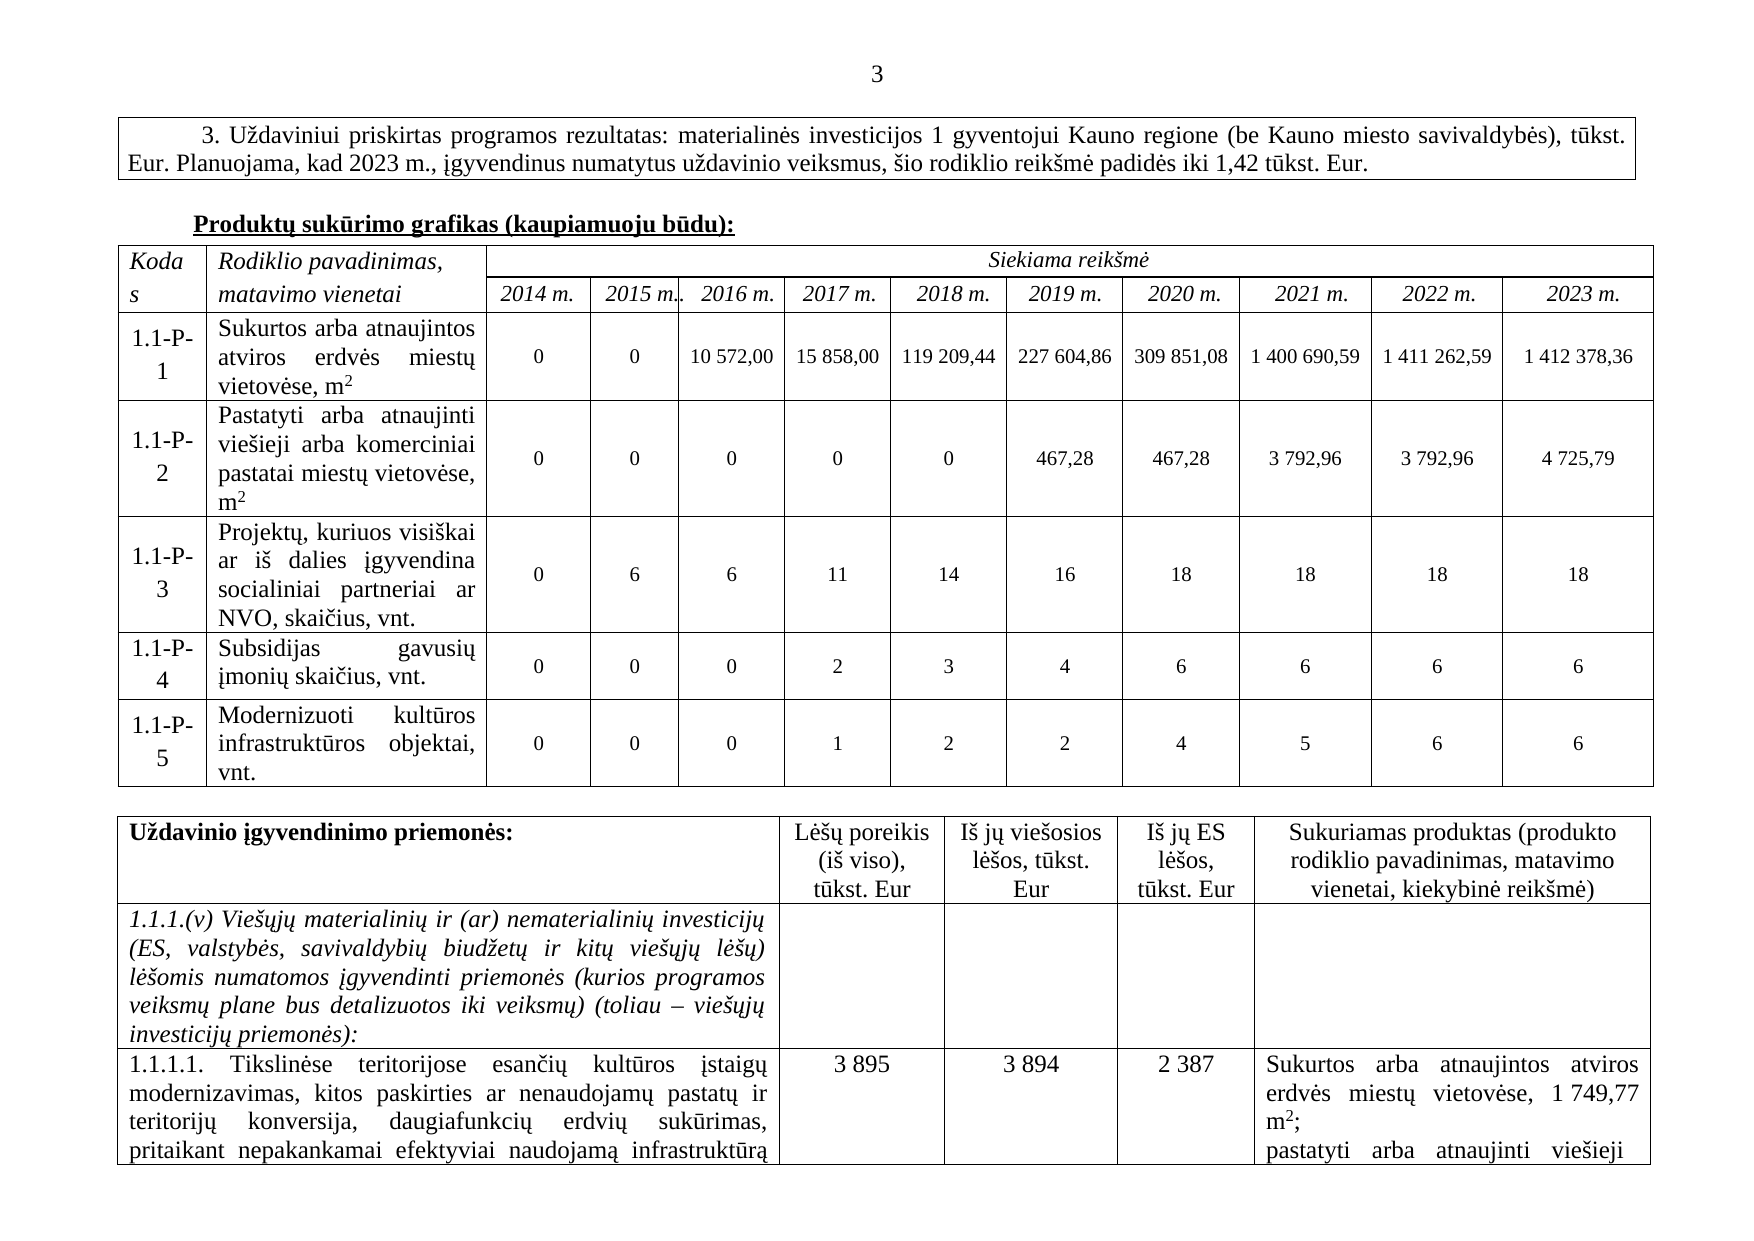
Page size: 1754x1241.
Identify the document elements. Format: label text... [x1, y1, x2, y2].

table_cell 4 725,79 [1503, 401, 1653, 516]
table_cell 2019 m. [1007, 278, 1122, 312]
table_cell 2023 m. [1503, 278, 1653, 312]
table_header Kodas [119, 246, 206, 312]
table_cell 1.1.1.1. Tikslinėse teritorijose esančių kultūros įstaigų modernizavimas, kitos paskirties ar nenaudojamų pastatų ir teritorijų konversija, daugiafunkcių erdvių sukūrimas, pritaikant nepakankamai efektyviai naudojamą infrastruktūrą [118, 1049, 779, 1164]
table_cell 10 572,00 [679, 313, 784, 399]
table_cell Sukurtos arba atnaujintos atviros erdvės miestų vietovėse, 1 749,77 m2; pastatyti arba atnaujinti viešieji [1255, 1049, 1650, 1164]
table_cell 0 [591, 401, 678, 516]
table_cell 119 209,44 [891, 313, 1006, 399]
table_cell 467,28 [1123, 401, 1239, 516]
table_cell 18 [1240, 517, 1371, 632]
table_cell 6 [1503, 633, 1653, 699]
table_cell 2016 m. [679, 278, 784, 312]
table_cell Pastatyti arba atnaujinti viešieji arba komerciniai pastatai miestų vietovėse, m2 [207, 401, 486, 516]
table_header Lėšų poreikis (iš viso), tūkst. Eur [780, 817, 944, 903]
table_cell 0 [487, 313, 590, 399]
table_cell 5 [1240, 700, 1371, 786]
table_cell 18 [1503, 517, 1653, 632]
table_cell 11 [785, 517, 890, 632]
table_cell [945, 904, 1117, 1048]
table_cell [1255, 904, 1650, 1048]
table_cell 0 [785, 401, 890, 516]
table_cell 0 [591, 633, 678, 699]
table_cell 2014 m. [487, 278, 590, 312]
text 3. Uždaviniui priskirtas programos rezultatas: materialinės investicijos 1 gyventojui Kauno regione (be Kauno miesto savivaldybės), tūkst. Eur. Planuojama, kad 2023 m., įgyvendinus numatytus uždavinio veiksmus, šio rodiklio reikšmė padidės iki 1,42 tūkst. Eur. [119, 118, 1635, 179]
table_cell 2 [1007, 700, 1122, 786]
table_cell 1.1-P-1 [119, 313, 206, 399]
table_header Sukuriamas produktas (produkto rodiklio pavadinimas, matavimo vienetai, kiekybinė reikšmė) [1255, 817, 1650, 903]
table_cell 18 [1372, 517, 1502, 632]
table_cell 6 [1503, 700, 1653, 786]
table_header Iš jų viešosios lėšos, tūkst. Eur [945, 817, 1117, 903]
table_cell Modernizuoti kultūros infrastruktūros objektai, vnt. [207, 700, 486, 786]
table_cell 15 858,00 [785, 313, 890, 399]
table_cell 6 [1372, 700, 1502, 786]
table_cell 1 412 378,36 [1503, 313, 1653, 399]
table_cell 2015 m.. [591, 278, 678, 312]
table_cell 467,28 [1007, 401, 1122, 516]
table_header Uždavinio įgyvendinimo priemonės: [118, 817, 779, 903]
table_cell 6 [1240, 633, 1371, 699]
table_cell 0 [591, 313, 678, 399]
table_cell 309 851,08 [1123, 313, 1239, 399]
table_cell 0 [487, 700, 590, 786]
table_cell 0 [487, 517, 590, 632]
table_cell 1.1-P-4 [119, 633, 206, 699]
table_header Rodiklio pavadinimas, matavimo vienetai [207, 246, 486, 312]
table_cell 2 387 [1118, 1049, 1254, 1164]
text Produktų sukūrimo grafikas (kaupiamuoju būdu): [118, 209, 1636, 238]
table_cell 6 [591, 517, 678, 632]
table_cell 1.1-P-2 [119, 401, 206, 516]
table_cell 2 [891, 700, 1006, 786]
table_cell Projektų, kuriuos visiškai ar iš dalies įgyvendina socialiniai partneriai ar NVO, skaičius, vnt. [207, 517, 486, 632]
table_cell 2022 m. [1372, 278, 1502, 312]
table_header Siekiama reikšmė [487, 246, 1653, 276]
table_header Iš jų ES lėšos, tūkst. Eur [1118, 817, 1254, 903]
table_cell 227 604,86 [1007, 313, 1122, 399]
table_cell 4 [1007, 633, 1122, 699]
table_cell 0 [891, 401, 1006, 516]
table_cell 0 [679, 401, 784, 516]
table_cell 4 [1123, 700, 1239, 786]
table_cell 0 [487, 633, 590, 699]
table_cell 6 [679, 517, 784, 632]
table_cell 1.1-P-3 [119, 517, 206, 632]
table_cell 18 [1123, 517, 1239, 632]
table_cell 2021 m. [1240, 278, 1371, 312]
table_cell 6 [1372, 633, 1502, 699]
table_cell 2018 m. [891, 278, 1006, 312]
table_cell 6 [1123, 633, 1239, 699]
table_cell 3 895 [780, 1049, 944, 1164]
table_cell 14 [891, 517, 1006, 632]
table_cell 2 [785, 633, 890, 699]
table_cell [780, 904, 944, 1048]
table_cell 1.1-P-5 [119, 700, 206, 786]
table_cell 0 [591, 700, 678, 786]
table_cell 1 400 690,59 [1240, 313, 1371, 399]
table_cell 1 411 262,59 [1372, 313, 1502, 399]
table_cell 3 792,96 [1240, 401, 1371, 516]
table_cell 0 [679, 700, 784, 786]
table_cell 0 [487, 401, 590, 516]
table_cell 1.1.1.(v) Viešųjų materialinių ir (ar) nematerialinių investicijų (ES, valstybės, savivaldybių biudžetų ir kitų viešųjų lėšų) lėšomis numatomos įgyvendinti priemonės (kurios programos veiksmų plane bus detalizuotos iki veiksmų) (toliau – viešųjų investicijų priemonės): [118, 904, 779, 1048]
table_cell [1118, 904, 1254, 1048]
table_cell 1 [785, 700, 890, 786]
table_cell Sukurtos arba atnaujintos atviros erdvės miestų vietovėse, m2 [207, 313, 486, 399]
table_cell 16 [1007, 517, 1122, 632]
table_cell 2017 m. [785, 278, 890, 312]
table_cell 3 792,96 [1372, 401, 1502, 516]
table_cell Subsidijas gavusių įmonių skaičius, vnt. [207, 633, 486, 699]
table_cell 3 [891, 633, 1006, 699]
table_cell 0 [679, 633, 784, 699]
table_cell 3 894 [945, 1049, 1117, 1164]
table_cell 2020 m. [1123, 278, 1239, 312]
